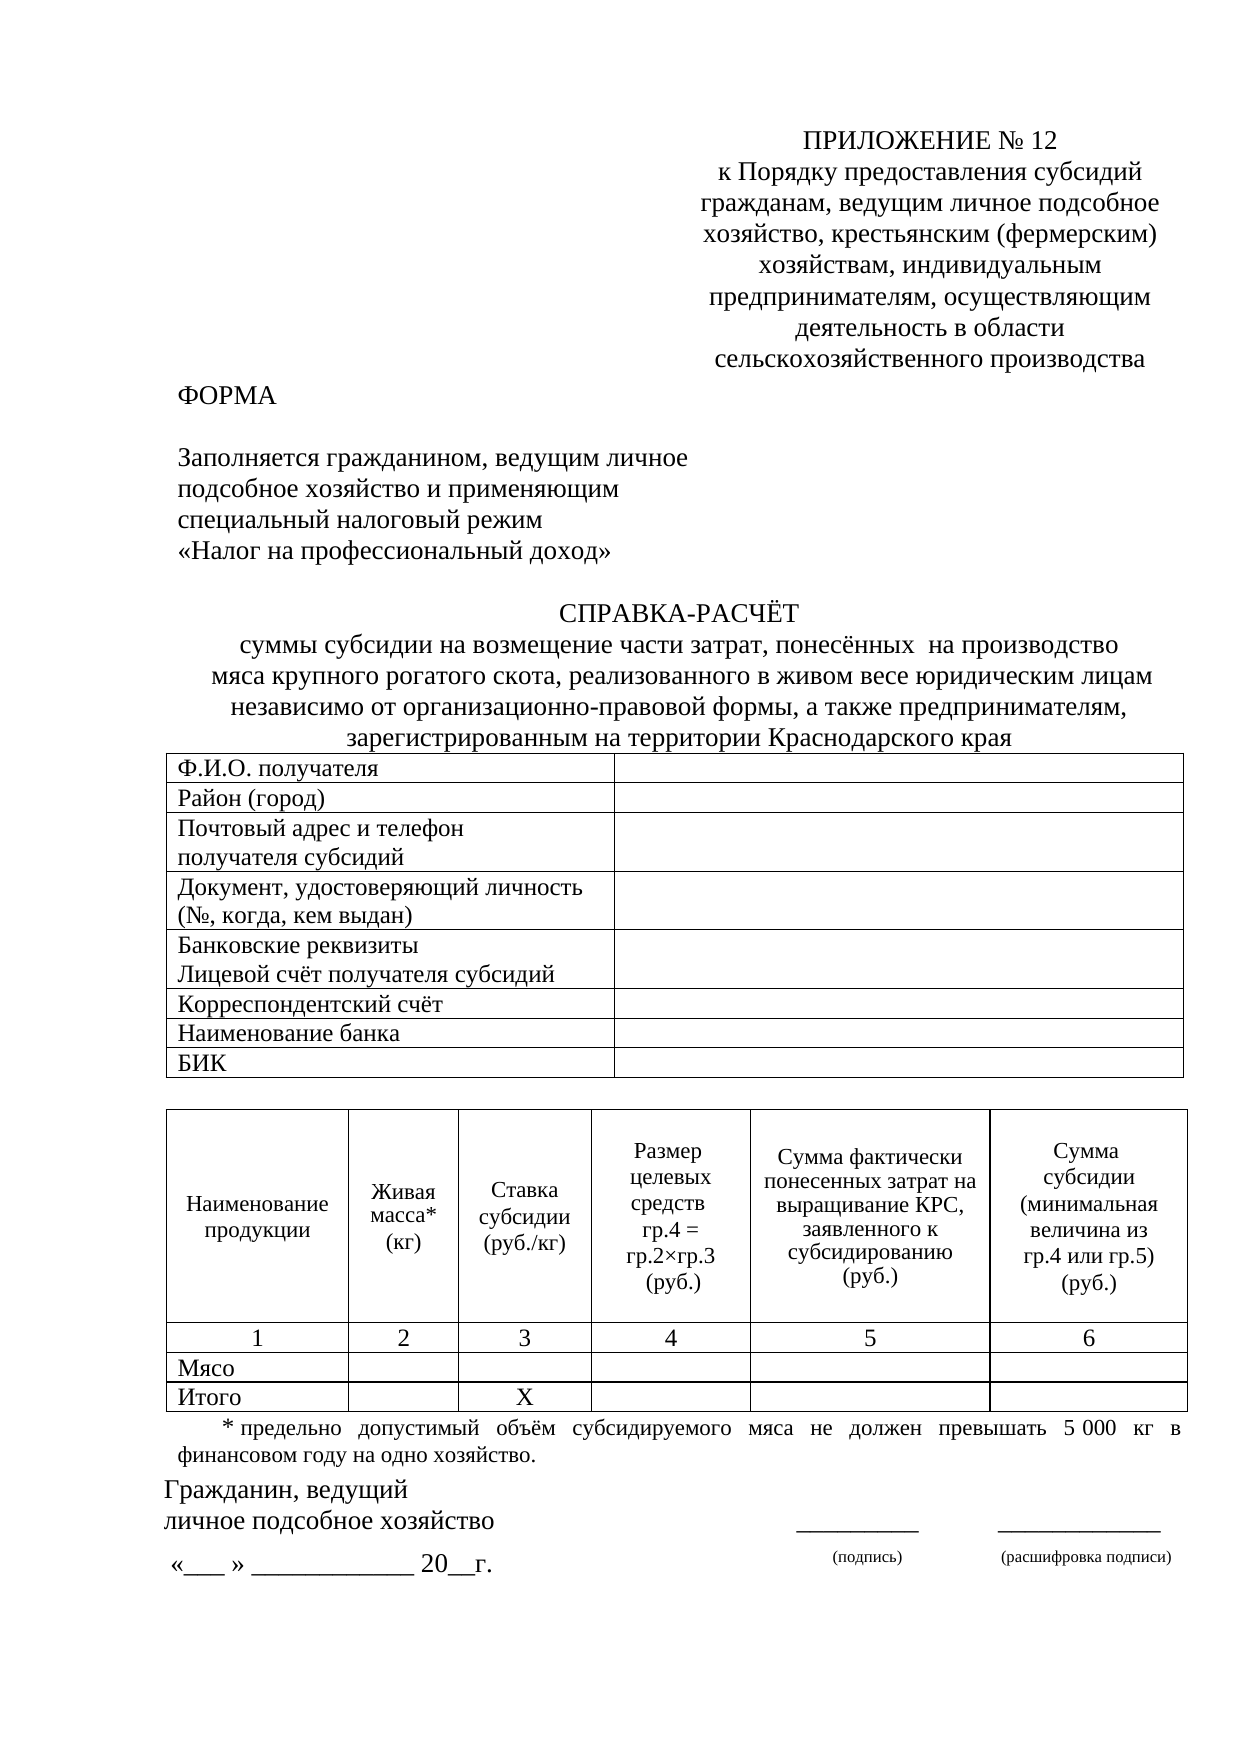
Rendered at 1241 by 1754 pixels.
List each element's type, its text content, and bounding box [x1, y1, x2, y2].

table_cell Документ, удостоверяющий личность (№, когда, кем выдан) [167, 872, 614, 929]
table_cell 1 [167, 1323, 348, 1352]
table_header ПРИЛОЖЕНИЕ № 12 к Порядку предоставления субсидий гражданам, ведущим личное подсобное хозяйство, крестьянским (фермерским) хозяйствам, индивидуальным предпринимателям, осуществляющим деятельность в области сельскохозяйственного производства [679, 118, 1181, 379]
table_header Сумма субсидии (минимальная величина из гр.4 или гр.5) (руб.) [991, 1110, 1187, 1322]
table_cell [615, 989, 1183, 1017]
table_cell [751, 1353, 989, 1381]
table_cell [751, 1383, 989, 1411]
table_cell [615, 1048, 1183, 1077]
table_cell Х [459, 1383, 591, 1411]
table_cell [592, 1353, 750, 1381]
table_cell БИК [167, 1048, 614, 1077]
table_header Размер целевых средств гр.4 = гр.2×гр.3 (руб.) [592, 1110, 750, 1322]
text СПРАВКА-РАСЧЁТ [177, 597, 1181, 628]
table_cell [615, 930, 1183, 988]
table_cell Корреспондентский счёт [167, 989, 614, 1017]
text суммы субсидии на возмещение части затрат, понесённых на производство [177, 628, 1181, 659]
table_header ____________ [992, 1467, 1180, 1541]
table_cell [615, 783, 1183, 812]
table_cell [349, 1383, 458, 1411]
table_header [177, 118, 679, 379]
table_cell Район (город) [167, 783, 614, 812]
table_cell (подпись) [791, 1541, 944, 1584]
table_cell Наименование банка [167, 1019, 614, 1047]
table_cell [459, 1353, 591, 1381]
table_header [944, 1467, 992, 1541]
table_header [615, 754, 1183, 782]
text ФОРМА [177, 379, 1181, 410]
table_cell (расшифровка подписи) [992, 1541, 1180, 1584]
table_cell 2 [349, 1323, 458, 1352]
table_cell Итого [167, 1383, 348, 1411]
text подсобное хозяйство и применяющим [177, 472, 1181, 503]
table_cell Банковские реквизиты Лицевой счёт получателя субсидий [167, 930, 614, 988]
table_cell [615, 1019, 1183, 1047]
table_cell [615, 813, 1183, 871]
text * предельно допустимый объём субсидируемого мяса не должен превышать 5 000 кг в финансовом году на одно хозяйство. [177, 1412, 1181, 1467]
table_header Ф.И.О. получателя [167, 754, 614, 782]
text мяса крупного рогатого скота, реализованного в живом весе юридическим лицам независимо от организационно-правовой формы, а также предпринимателям, зарегистрированным на территории Краснодарского края [177, 659, 1181, 752]
table_cell 6 [991, 1323, 1187, 1352]
table_cell 5 [751, 1323, 989, 1352]
table_cell [592, 1383, 750, 1411]
table_header Живая масса* (кг) [349, 1110, 458, 1322]
table_header Наименование продукции [167, 1110, 348, 1322]
table_cell [991, 1353, 1187, 1381]
text Заполняется гражданином, ведущим личное [177, 441, 1181, 472]
table_cell Мясо [167, 1353, 348, 1381]
table_cell [349, 1353, 458, 1381]
table_cell [944, 1541, 992, 1584]
table_cell [991, 1383, 1187, 1411]
text «Налог на профессиональный доход» [177, 534, 1181, 566]
table_cell Почтовый адрес и телефон получателя субсидий [167, 813, 614, 871]
table_cell «___ » ____________ 20__г. [158, 1541, 791, 1584]
table_header Гражданин, ведущий личное подсобное хозяйство [158, 1467, 791, 1541]
table_header _________ [791, 1467, 944, 1541]
table_cell [615, 872, 1183, 929]
table_header Сумма фактически понесенных затрат на выращивание КРС, заявленного к субсидированию (руб.) [751, 1110, 989, 1322]
table_header Ставка субсидии (руб./кг) [459, 1110, 591, 1322]
table_cell 3 [459, 1323, 591, 1352]
text специальный налоговый режим [177, 503, 1181, 534]
table_cell 4 [592, 1323, 750, 1352]
